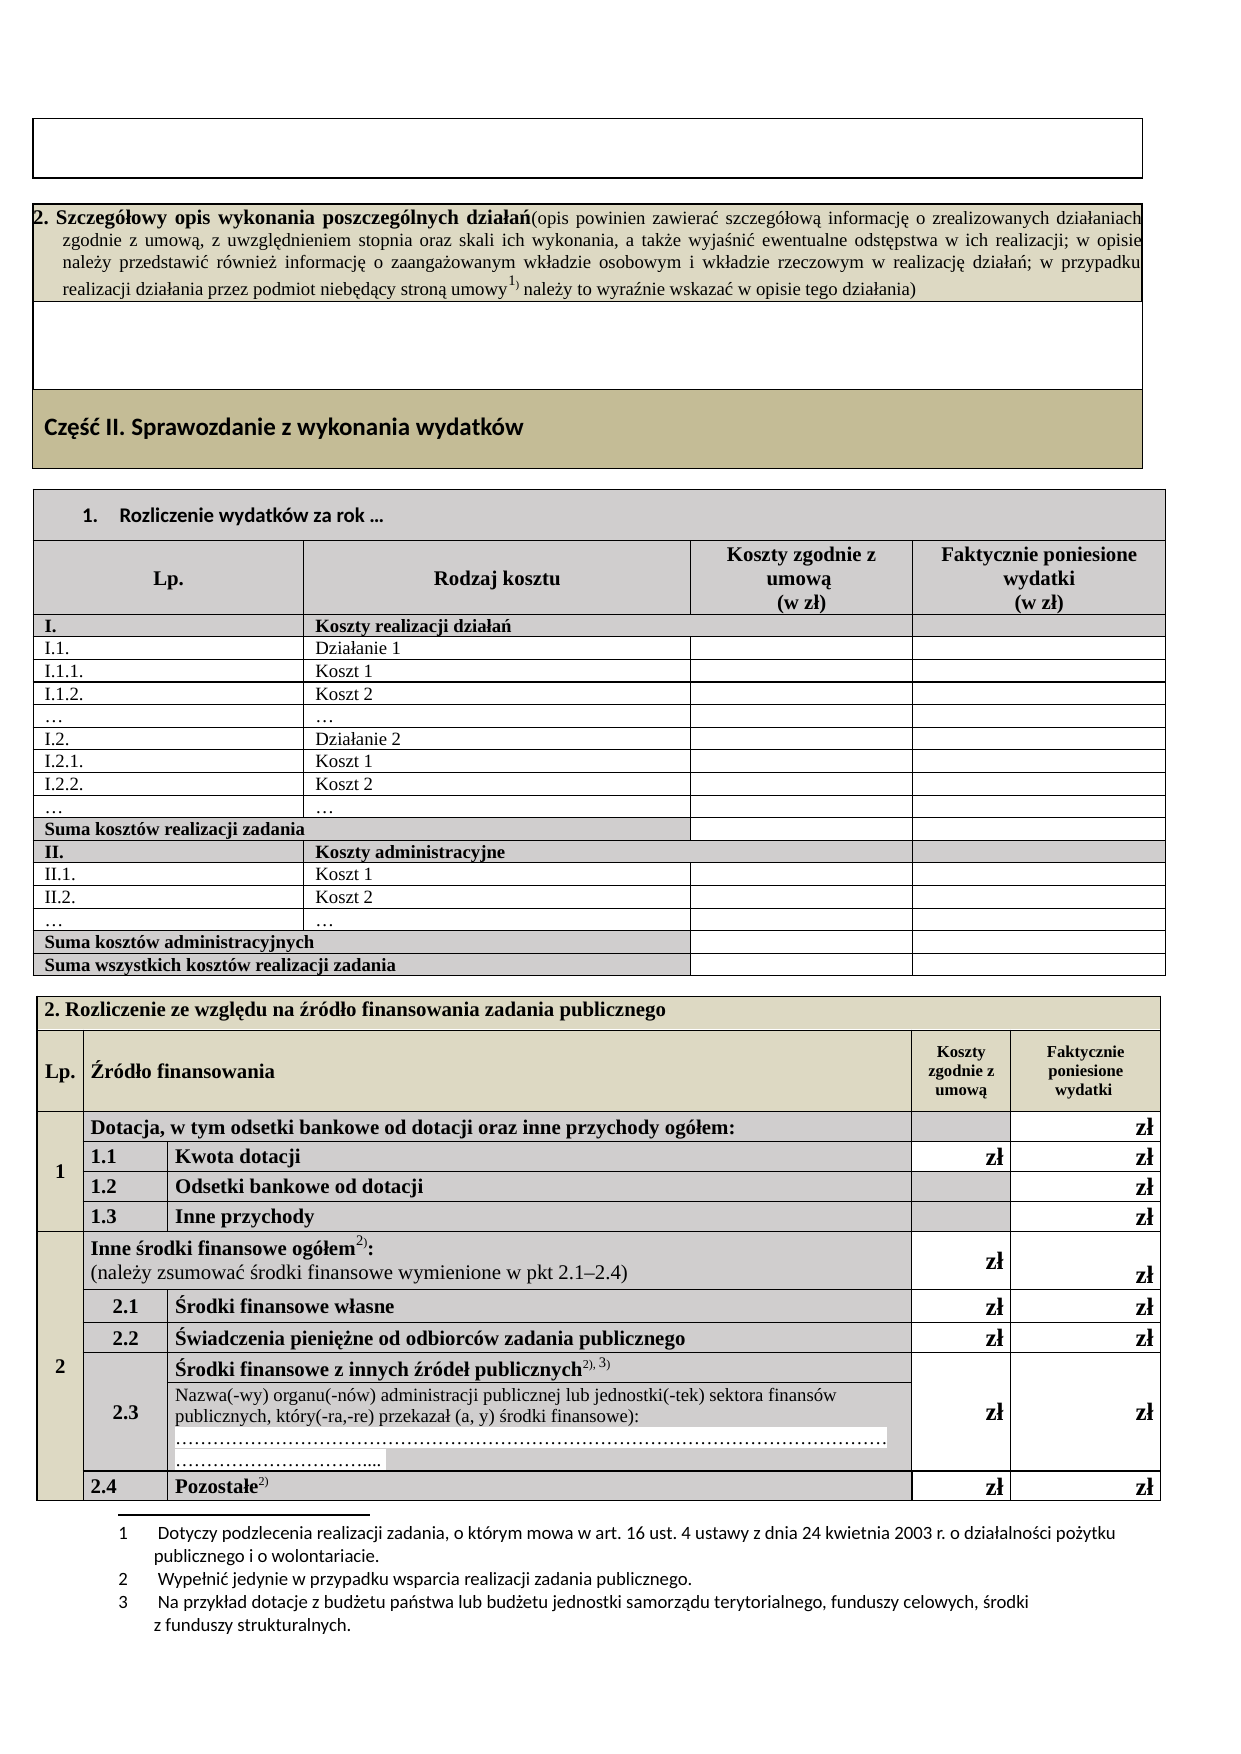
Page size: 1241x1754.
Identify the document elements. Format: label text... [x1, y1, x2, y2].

table_cell I. [34, 615, 303, 636]
table_cell II.2. [34, 886, 303, 907]
table_cell [691, 637, 912, 659]
table_cell [691, 796, 912, 817]
table_cell zł [1011, 1142, 1160, 1171]
table_cell [913, 954, 1165, 975]
table_cell I.1. [34, 637, 303, 659]
table_cell Kwota dotacji [168, 1142, 911, 1171]
table_cell zł [912, 1232, 1010, 1289]
table_cell [691, 954, 912, 975]
table_cell 2.2 [84, 1323, 167, 1352]
table_cell Źródło finansowania [84, 1031, 911, 1111]
table_cell Koszt 1 [304, 750, 690, 772]
table_cell [913, 931, 1165, 953]
table_cell Część II. Sprawozdanie z wykonania wydatków [33, 390, 1142, 468]
table_cell Faktycznie poniesione wydatki (w zł) [913, 541, 1165, 614]
table_cell II.1. [34, 863, 303, 885]
table_cell [913, 909, 1165, 930]
table_cell zł [1011, 1323, 1160, 1352]
table_cell … [34, 796, 303, 817]
table_cell Koszty zgodnie z umową [912, 1031, 1010, 1111]
table_cell … [304, 796, 690, 817]
table_cell [913, 818, 1165, 840]
table_cell Inne środki finansowe ogółem): (należy zsumować środki finansowe wymienione w pkt 2.1–2.4) [84, 1232, 911, 1289]
table_cell zł [912, 1353, 1010, 1470]
table_cell Suma kosztów realizacji zadania [34, 818, 690, 840]
table_cell 1.1 [84, 1142, 167, 1171]
table_cell Dotacja, w tym odsetki bankowe od dotacji oraz inne przychody ogółem: [84, 1112, 911, 1141]
table_cell Koszt 2 [304, 683, 690, 704]
table_cell [691, 705, 912, 727]
table_cell Koszt 2 [304, 886, 690, 907]
table_header 2. Szczegółowy opis wykonania poszczególnych działań(opis powinien zawierać szczegółową informację o zrealizowanych działaniach zgodnie z umową, z uwzględnieniem stopnia oraz skali ich wykonania, a także wyjaśnić ewentualne odstępstwa w ich realizacji; w opisie należy przedstawić również informację o zaangażowanym wkładzie osobowym i wkładzie rzeczowym w realizację działań; w przypadku realizacji działania przez podmiot niebędący stroną umowy) należy to wyraźnie wskazać w opisie tego działania) [34, 205, 1141, 301]
table_cell [913, 796, 1165, 817]
table_cell [691, 886, 912, 907]
table_cell zł [1011, 1172, 1160, 1201]
table_cell zł [912, 1290, 1010, 1322]
table_cell Lp. [34, 541, 303, 614]
table_cell [691, 863, 912, 885]
table_cell 2.1 [84, 1290, 167, 1322]
table_cell [913, 841, 1165, 862]
table_cell Suma wszystkich kosztów realizacji zadania [34, 954, 690, 975]
table_cell I.2.2. [34, 773, 303, 794]
table_cell [913, 863, 1165, 885]
table_cell … [34, 705, 303, 727]
table_cell Rodzaj kosztu [304, 541, 690, 614]
table_cell zł [1011, 1353, 1160, 1470]
table_cell zł [912, 1323, 1010, 1352]
table_cell [913, 728, 1165, 749]
table_cell [912, 1202, 1010, 1231]
table_cell Suma kosztów administracyjnych [34, 931, 690, 953]
table_cell 2.4 [84, 1472, 167, 1500]
table_cell [913, 773, 1165, 794]
table_cell [691, 660, 912, 681]
table_cell Środki finansowe z innych źródeł publicznych2), ) [168, 1353, 911, 1382]
table_cell [913, 660, 1165, 681]
table_cell [691, 683, 912, 704]
table_cell zł [1011, 1112, 1160, 1141]
table_cell 1.3 [84, 1202, 167, 1231]
table_header 2. Rozliczenie ze względu na źródło finansowania zadania publicznego [38, 997, 1160, 1029]
table_cell Nazwa(-wy) organu(-nów) administracji publicznej lub jednostki(-tek) sektora finansów publicznych, który(-ra,-re) przekazał (a, y) środki finansowe):……………………………………………………………………………………………………………………………….... [168, 1383, 911, 1470]
table_cell Koszt 1 [304, 863, 690, 885]
table_cell Koszty zgodnie z umową (w zł) [691, 541, 912, 614]
table_cell [691, 909, 912, 930]
table_cell I.2.1. [34, 750, 303, 772]
table_cell [913, 705, 1165, 727]
table_cell zł [913, 1472, 1010, 1500]
table_cell [913, 637, 1165, 659]
table_cell Środki finansowe własne [168, 1290, 911, 1322]
table_cell Lp. [38, 1031, 83, 1111]
table_cell Pozostałe2) [168, 1472, 911, 1500]
table_cell zł [1011, 1232, 1160, 1289]
table_cell … [304, 705, 690, 727]
table_cell Odsetki bankowe od dotacji [168, 1172, 911, 1201]
table_cell Inne przychody [168, 1202, 911, 1231]
table_cell [913, 615, 1165, 636]
table_cell Koszty realizacji działań [304, 615, 912, 636]
table_cell [691, 931, 912, 953]
table_cell [691, 728, 912, 749]
table_cell zł [912, 1142, 1010, 1171]
table_cell I.1.1. [34, 660, 303, 681]
table_cell Faktycznie poniesione wydatki [1011, 1031, 1160, 1111]
table_cell 2 [38, 1232, 83, 1500]
table_cell Koszt 1 [304, 660, 690, 681]
table_cell [913, 683, 1165, 704]
table_cell Świadczenia pieniężne od odbiorców zadania publicznego [168, 1323, 911, 1352]
table_cell zł [1011, 1202, 1160, 1231]
table_cell [34, 302, 1142, 389]
table_cell 1 [38, 1112, 83, 1231]
table_cell Działanie 2 [304, 728, 690, 749]
table_cell [912, 1172, 1010, 1201]
table_cell Koszt 2 [304, 773, 690, 794]
table_cell [691, 773, 912, 794]
table_header Rozliczenie wydatków za rok … [34, 490, 1165, 540]
table_cell 1.2 [84, 1172, 167, 1201]
table_cell [913, 886, 1165, 907]
table_cell Koszty administracyjne [304, 841, 912, 862]
table_cell I.2. [34, 728, 303, 749]
table_cell [913, 750, 1165, 772]
table_cell [691, 750, 912, 772]
table_cell zł [1011, 1472, 1160, 1500]
table_cell [34, 119, 1142, 177]
table_cell … [34, 909, 303, 930]
table_cell [912, 1112, 1010, 1141]
table_cell 2.3 [84, 1353, 167, 1470]
table_cell … [304, 909, 690, 930]
table_cell Działanie 1 [304, 637, 690, 659]
table_cell II. [34, 841, 303, 862]
table_cell zł [1011, 1290, 1160, 1322]
table_cell [691, 818, 912, 840]
table_cell I.1.2. [34, 683, 303, 704]
